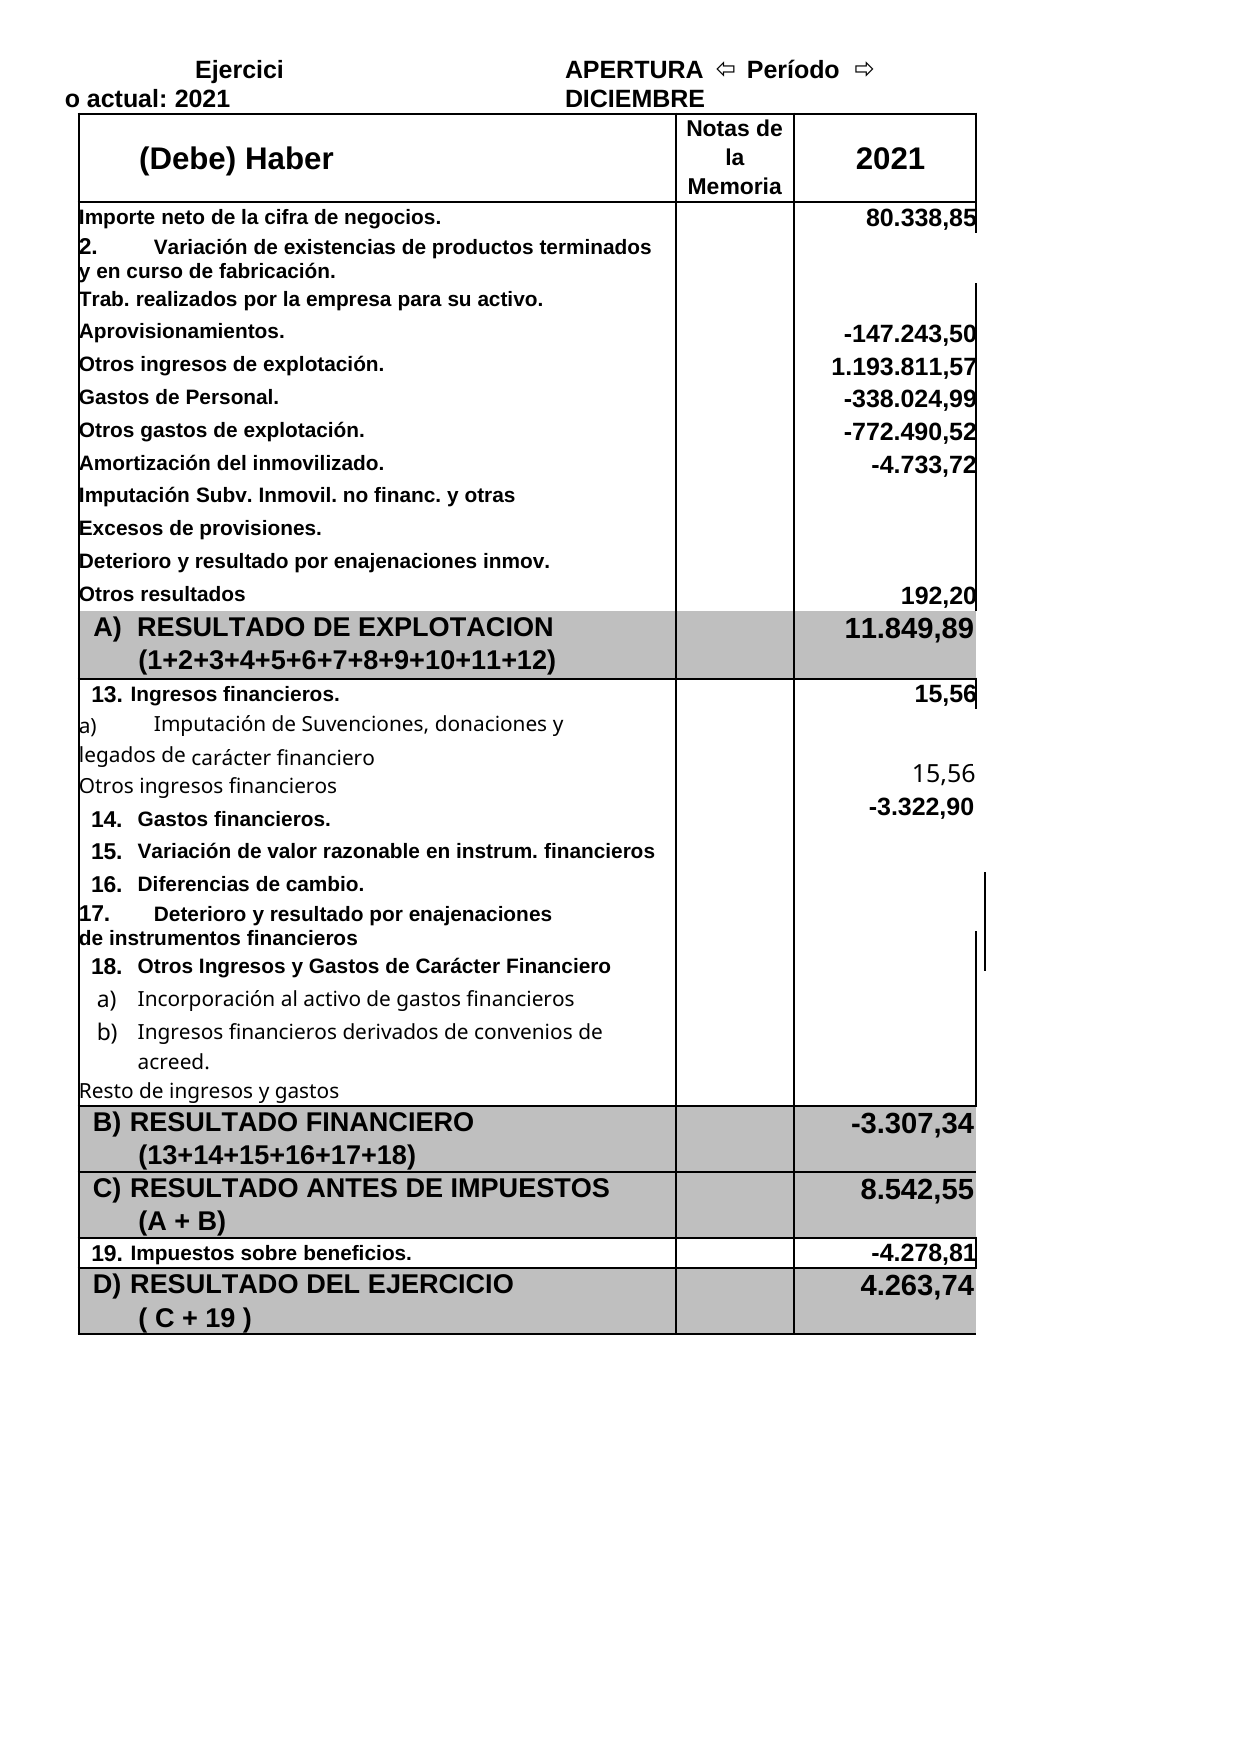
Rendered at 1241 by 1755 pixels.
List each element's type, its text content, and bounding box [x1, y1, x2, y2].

table_cell -3.307,34 [795, 1107, 976, 1171]
table_cell -147.243,50 1.193.811,57 -338.024,99 -772.490,52 -4.733,72 192,20 [795, 283, 975, 611]
text APERTURA  Período  DICIEMBRE [565, 56, 974, 113]
table_cell [677, 1107, 793, 1171]
table_cell 8.542,55 [795, 1173, 976, 1237]
table_header Notas de la Memoria [677, 115, 793, 201]
table_cell [795, 233, 976, 283]
table_cell -4.278,81 [795, 1239, 975, 1267]
table_cell [677, 203, 793, 611]
table_cell 80.338,85 [795, 203, 975, 233]
table_header 2021 [795, 115, 975, 201]
table_cell [677, 680, 793, 1105]
text Ejercicio actual: 2021 [64, 56, 298, 113]
table_cell 4.263,74 [795, 1269, 976, 1333]
table_cell [677, 1239, 793, 1267]
table_header (Debe) Haber [80, 115, 675, 201]
table_cell 15,56 -3.322,90 [795, 709, 976, 931]
table_cell B) RESULTADO FINANCIERO (13+14+15+16+17+18) [80, 1107, 675, 1171]
table_cell C) RESULTADO ANTES DE IMPUESTOS (A + B) [80, 1173, 675, 1237]
table_cell 15,56 [795, 680, 975, 708]
table_cell [677, 611, 793, 678]
table_cell 13. Ingresos financieros. Imputación de Suvenciones, donaciones y legados de carácter financiero Otros ingresos financieros Gastos financieros. Variación de valor razonable en instrum. financieros Diferencias de cambio. Deterioro y resultado por enajenaciones de instrumentos financieros Otros Ingresos y Gastos de Carácter Financiero Incorporación al activo de gastos financieros Ingresos financieros derivados de convenios de acreed. Resto de ingresos y gastos [80, 680, 675, 1105]
table_cell [795, 931, 975, 1105]
table_cell A) RESULTADO DE EXPLOTACION (1+2+3+4+5+6+7+8+9+10+11+12) [80, 611, 675, 678]
table_cell 11.849,89 [795, 611, 976, 678]
table_cell [677, 1173, 793, 1237]
table_cell 19. Impuestos sobre beneficios. [80, 1239, 675, 1267]
table_cell D) RESULTADO DEL EJERCICIO ( C + 19 ) [80, 1269, 675, 1333]
table_cell Importe neto de la cifra de negocios. Variación de existencias de productos terminados y en curso de fabricación. Trab. realizados por la empresa para su activo. Aprovisionamientos. Otros ingresos de explotación. Gastos de Personal. Otros gastos de explotación. Amortización del inmovilizado. Imputación Subv. Inmovil. no financ. y otras Excesos de provisiones. Deterioro y resultado por enajenaciones inmov. Otros resultados [80, 203, 675, 611]
table_cell [677, 1269, 793, 1333]
